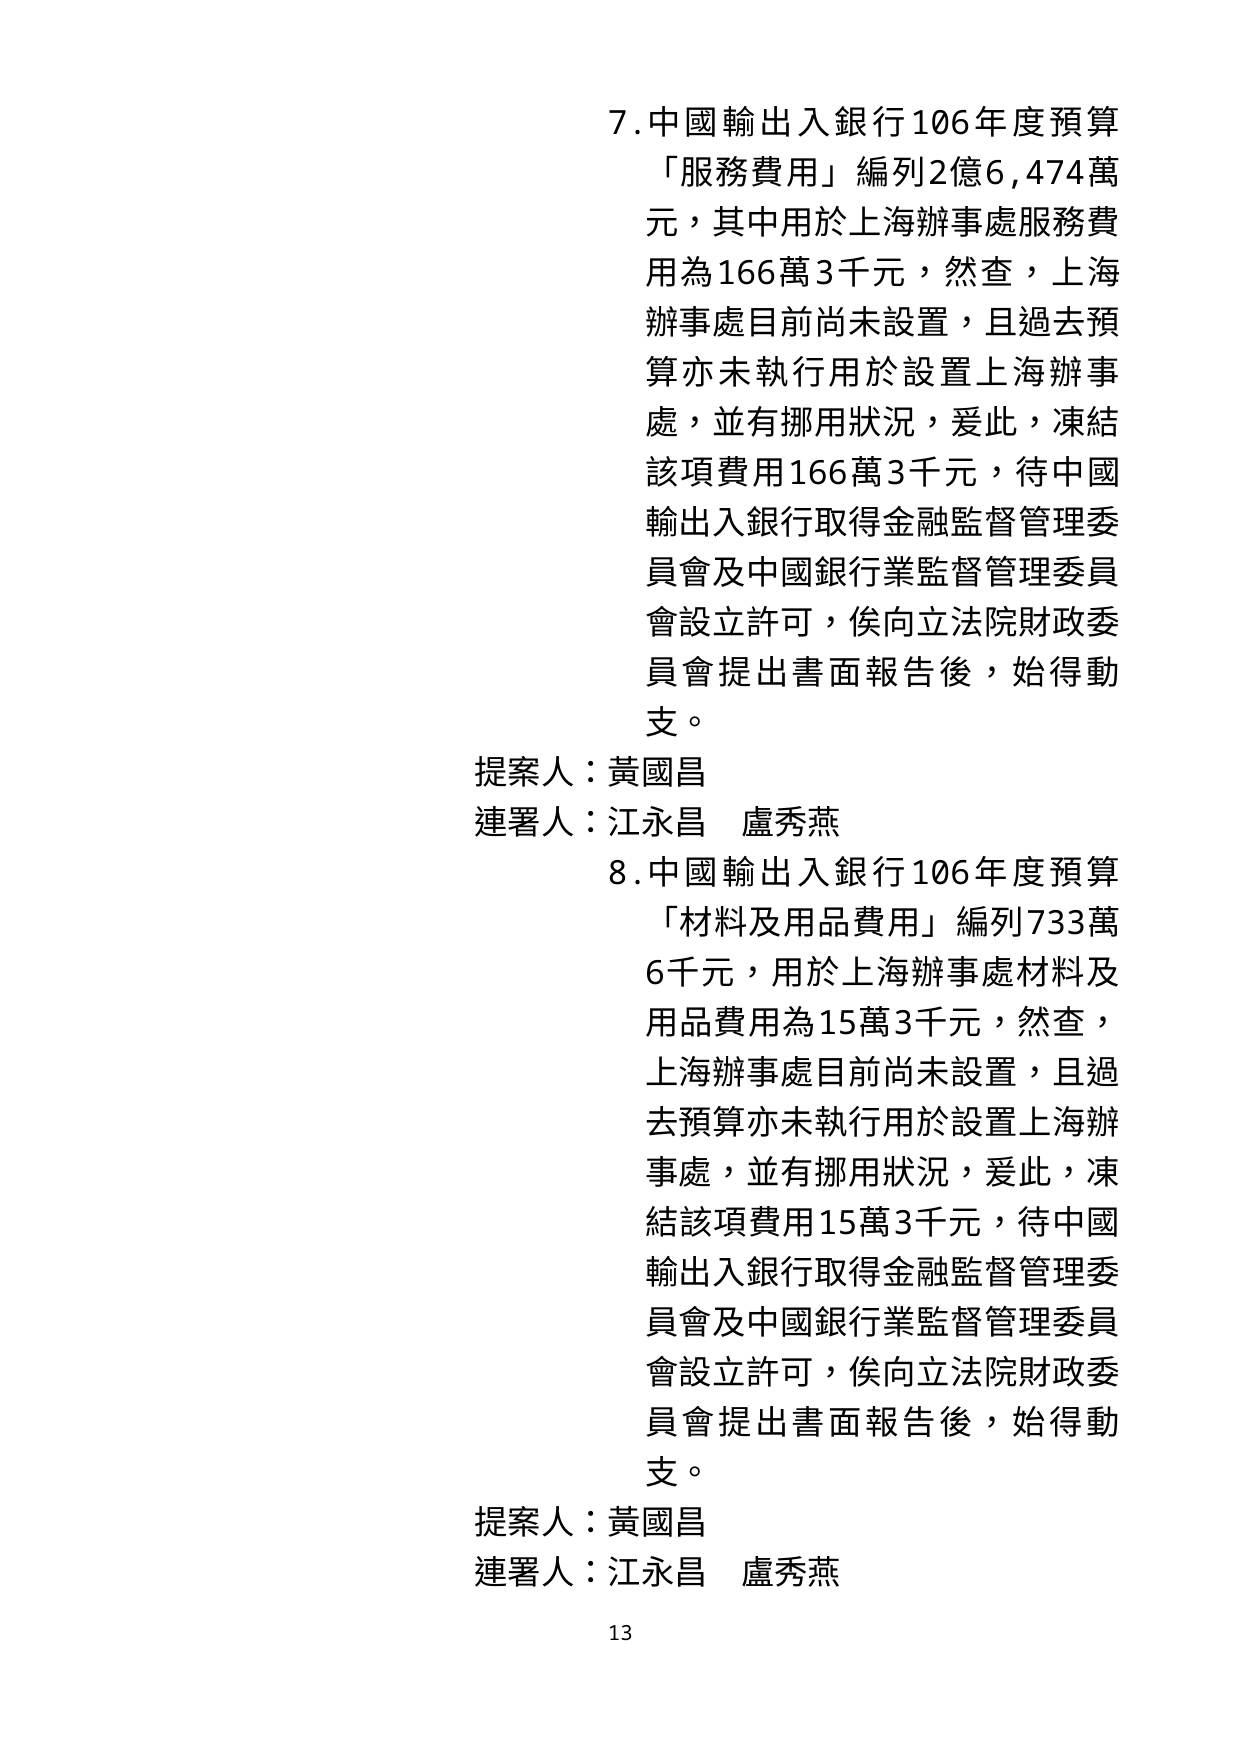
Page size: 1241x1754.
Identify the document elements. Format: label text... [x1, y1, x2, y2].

list 中國輸出入銀行106年度預算「材料及用品費用」編列733萬6千元，用於上海辦事處材料及用品費用為15萬3千元，然查，上海辦事處目前尚未設置，且過去預算亦未執行用於設置上海辦事處，並有挪用狀況，爰此，凍結該項費用15萬3千元，待中國輸出入銀行取得金融監督管理委員會及中國銀行業監督管理委員會設立許可，俟向立法院財政委員會提出書面報告後，始得動支。 [607, 844, 1120, 1494]
text 提案人：黃國昌 [474, 744, 1120, 794]
text 連署人：江永昌 盧秀燕 [474, 1544, 1120, 1594]
list 中國輸出入銀行106年度預算「服務費用」編列2億6,474萬元，其中用於上海辦事處服務費用為166萬3千元，然查，上海辦事處目前尚未設置，且過去預算亦未執行用於設置上海辦事處，並有挪用狀況，爰此，凍結該項費用166萬3千元，待中國輸出入銀行取得金融監督管理委員會及中國銀行業監督管理委員會設立許可，俟向立法院財政委員會提出書面報告後，始得動支。 [607, 94, 1120, 744]
text 提案人：黃國昌 [474, 1494, 1120, 1544]
text 連署人：江永昌 盧秀燕 [474, 794, 1120, 844]
